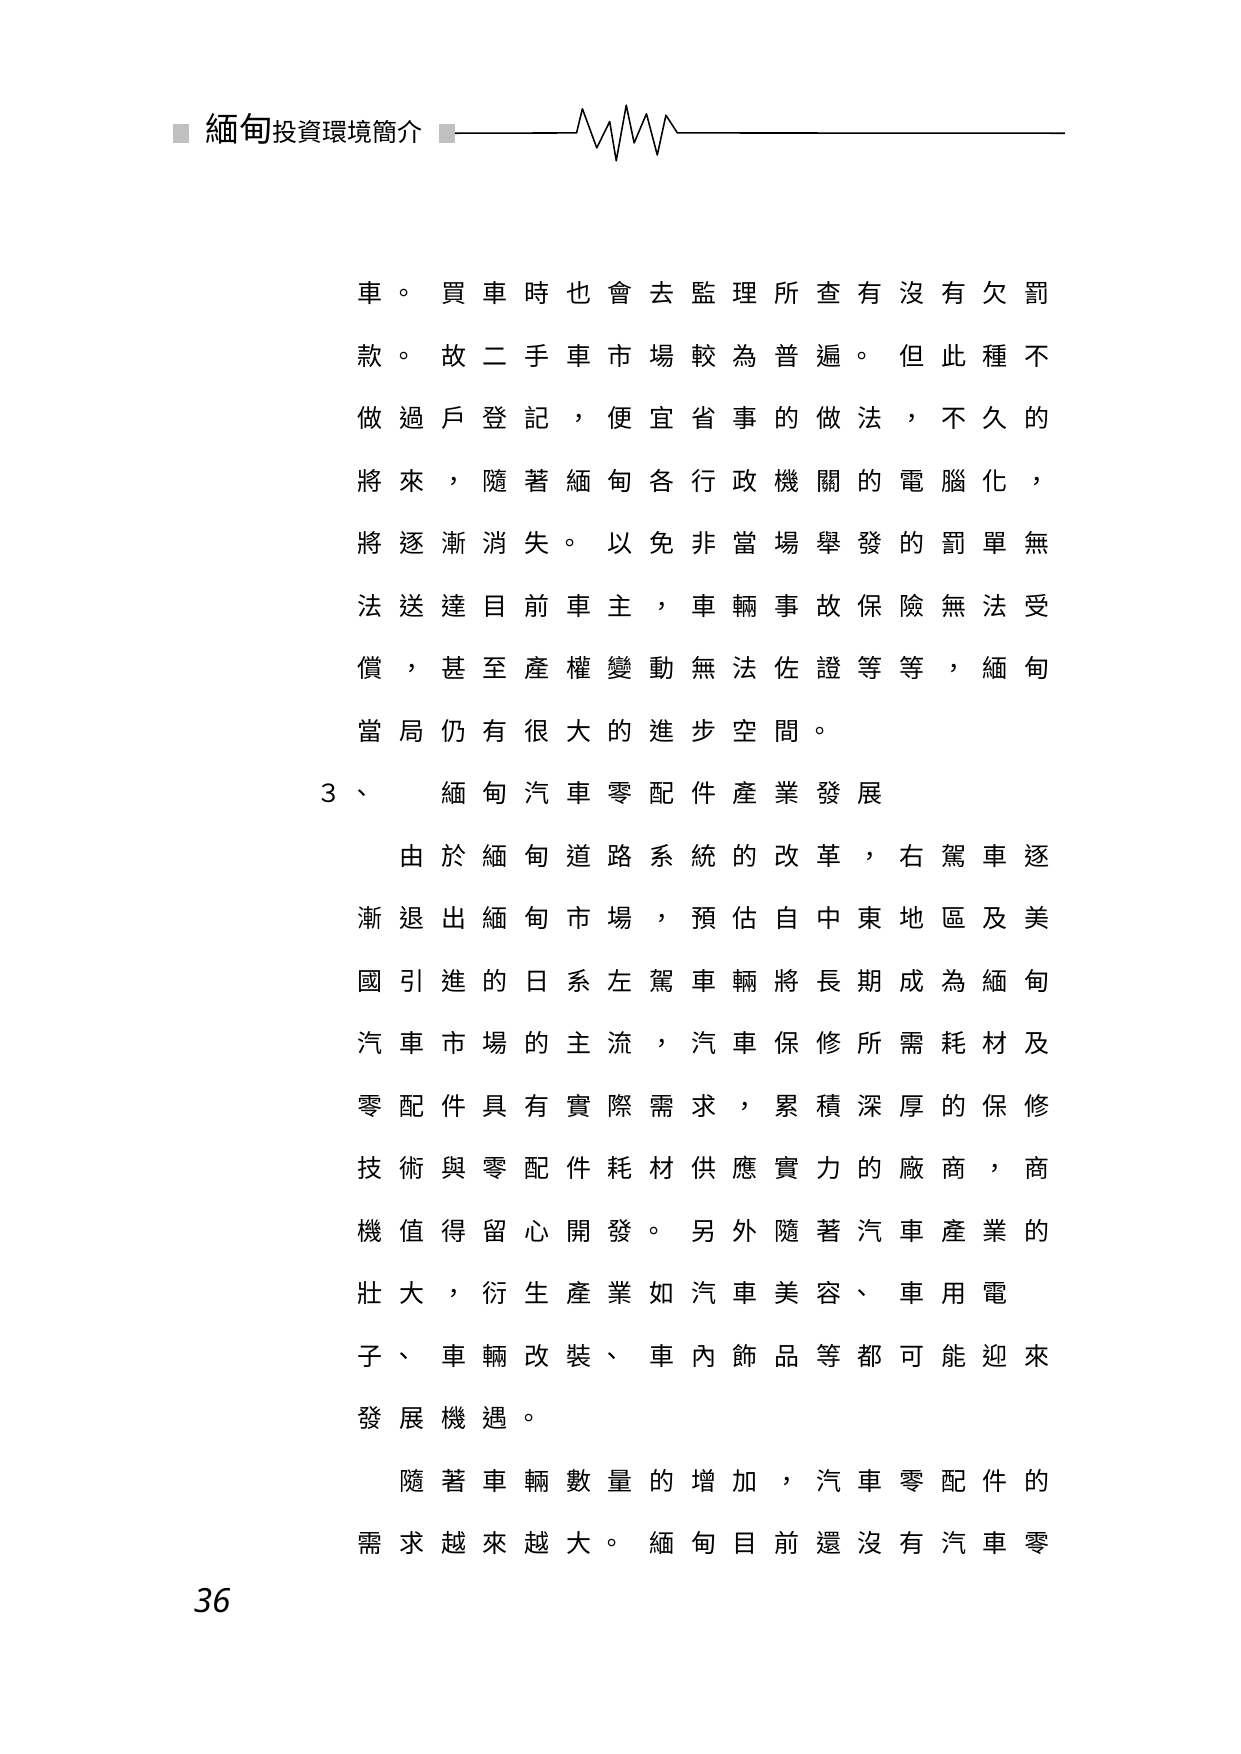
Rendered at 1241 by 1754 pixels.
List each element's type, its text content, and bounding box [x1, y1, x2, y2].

text 隨著車輛數量的增加，汽車零配件的需求越來越大。緬甸目前還沒有汽車零 [334, 1438, 1058, 1563]
text ３、 緬甸汽車零配件產業發展 [284, 750, 1058, 813]
text 車。買車時也會去監理所查有沒有欠罰款。故二手車市場較為普遍。但此種不做過戶登記，便宜省事的做法，不久的將來，隨著緬甸各行政機關的電腦化，將逐漸消失。以免非當場舉發的罰單無法送達目前車主，車輛事故保險無法受償，甚至產權變動無法佐證等等，緬甸當局仍有很大的進步空間。 [334, 250, 1058, 750]
text 由於緬甸道路系統的改革，右駕車逐漸退出緬甸市場，預估自中東地區及美國引進的日系左駕車輛將長期成為緬甸汽車市場的主流，汽車保修所需耗材及零配件具有實際需求，累積深厚的保修技術與零配件耗材供應實力的廠商，商機值得留心開發。另外隨著汽車產業的壯大，衍生產業如汽車美容、車用電子、車輛改裝、車內飾品等都可能迎來發展機遇。 [334, 813, 1058, 1438]
